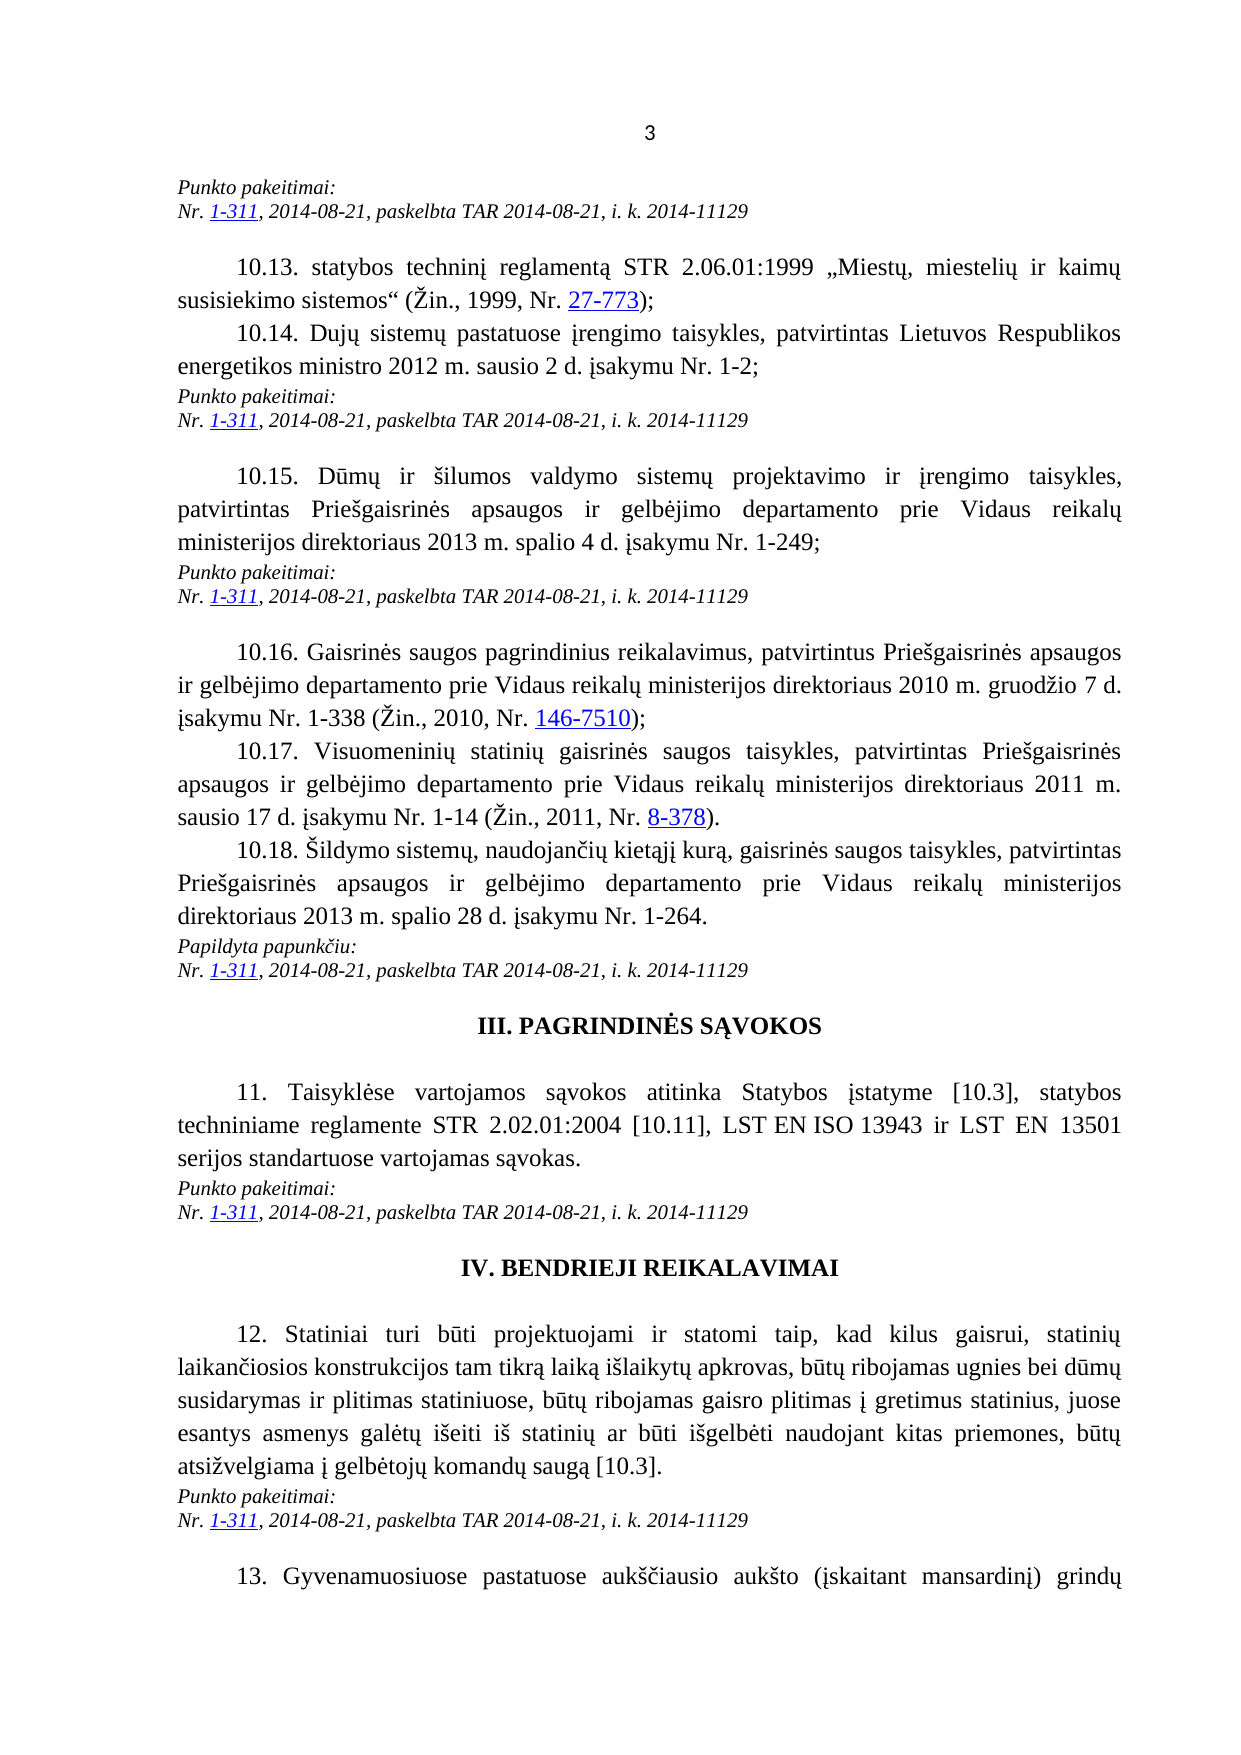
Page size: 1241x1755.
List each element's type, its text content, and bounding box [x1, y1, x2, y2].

text 10.15. Dūmų ir šilumos valdymo sistemų projektavimo ir įrengimo taisykles, patvirtintas Priešgaisrinės apsaugos ir gelbėjimo departamento prie Vidaus reikalų ministerijos direktoriaus 2013 m. spalio 4 d. įsakymu Nr. 1-249; [177, 461, 1122, 556]
text Punkto pakeitimai: [177, 1484, 1122, 1508]
text 10.14. Dujų sistemų pastatuose įrengimo taisykles, patvirtintas Lietuvos Respublikos energetikos ministro 2012 m. sausio 2 d. įsakymu Nr. 1-2; [177, 318, 1122, 379]
text Punkto pakeitimai: [177, 560, 1122, 584]
text Nr. 1-311, 2014-08-21, paskelbta TAR 2014-08-21, i. k. 2014-11129 [177, 199, 1122, 223]
text Nr. 1-311, 2014-08-21, paskelbta TAR 2014-08-21, i. k. 2014-11129 [177, 958, 1122, 982]
text 10.17. Visuomeninių statinių gaisrinės saugos taisykles, patvirtintas Priešgaisrinės apsaugos ir gelbėjimo departamento prie Vidaus reikalų ministerijos direktoriaus 2011 m. sausio 17 d. įsakymu Nr. 1-14 (Žin., 2011, Nr. 8-378). [177, 736, 1122, 831]
text Punkto pakeitimai: [177, 1176, 1122, 1200]
text 10.16. Gaisrinės saugos pagrindinius reikalavimus, patvirtintus Priešgaisrinės apsaugos ir gelbėjimo departamento prie Vidaus reikalų ministerijos direktoriaus 2010 m. gruodžio 7 d. įsakymu Nr. 1-338 (Žin., 2010, Nr. 146-7510); [177, 637, 1122, 731]
text Nr. 1-311, 2014-08-21, paskelbta TAR 2014-08-21, i. k. 2014-11129 [177, 584, 1122, 608]
text 11. Taisyklėse vartojamos sąvokos atitinka Statybos įstatyme [10.3], statybos techniniame reglamente STR 2.02.01:2004 [10.11], LST EN ISO 13943 ir LST EN 13501 serijos standartuose vartojamas sąvokas. [177, 1077, 1122, 1172]
text 10.18. Šildymo sistemų, naudojančių kietąjį kurą, gaisrinės saugos taisykles, patvirtintas Priešgaisrinės apsaugos ir gelbėjimo departamento prie Vidaus reikalų ministerijos direktoriaus 2013 m. spalio 28 d. įsakymu Nr. 1-264. [177, 835, 1122, 929]
text Nr. 1-311, 2014-08-21, paskelbta TAR 2014-08-21, i. k. 2014-11129 [177, 1200, 1122, 1224]
text 10.13. statybos techninį reglamentą STR 2.06.01:1999 „Miestų, miestelių ir kaimų susisiekimo sistemos“ (Žin., 1999, Nr. 27-773); [177, 252, 1122, 313]
text Nr. 1-311, 2014-08-21, paskelbta TAR 2014-08-21, i. k. 2014-11129 [177, 1508, 1122, 1532]
text Papildyta papunkčiu: [177, 934, 1122, 958]
text III. Pagrindinės sąvokos [177, 1011, 1122, 1039]
text IV. BENDRIEJI REIKALAVIMAI [177, 1253, 1122, 1281]
text Nr. 1-311, 2014-08-21, paskelbta TAR 2014-08-21, i. k. 2014-11129 [177, 408, 1122, 432]
text 13. Gyvenamuosiuose pastatuose aukščiausio aukšto (įskaitant mansardinį) grindų [177, 1561, 1122, 1589]
text Punkto pakeitimai: [177, 175, 1122, 199]
text Punkto pakeitimai: [177, 384, 1122, 408]
text 12. Statiniai turi būti projektuojami ir statomi taip, kad kilus gaisrui, statinių laikančiosios konstrukcijos tam tikrą laiką išlaikytų apkrovas, būtų ribojamas ugnies bei dūmų susidarymas ir plitimas statiniuose, būtų ribojamas gaisro plitimas į gretimus statinius, juose esantys asmenys galėtų išeiti iš statinių ar būti išgelbėti naudojant kitas priemones, būtų atsižvelgiama į gelbėtojų komandų saugą [10.3]. [177, 1319, 1122, 1479]
